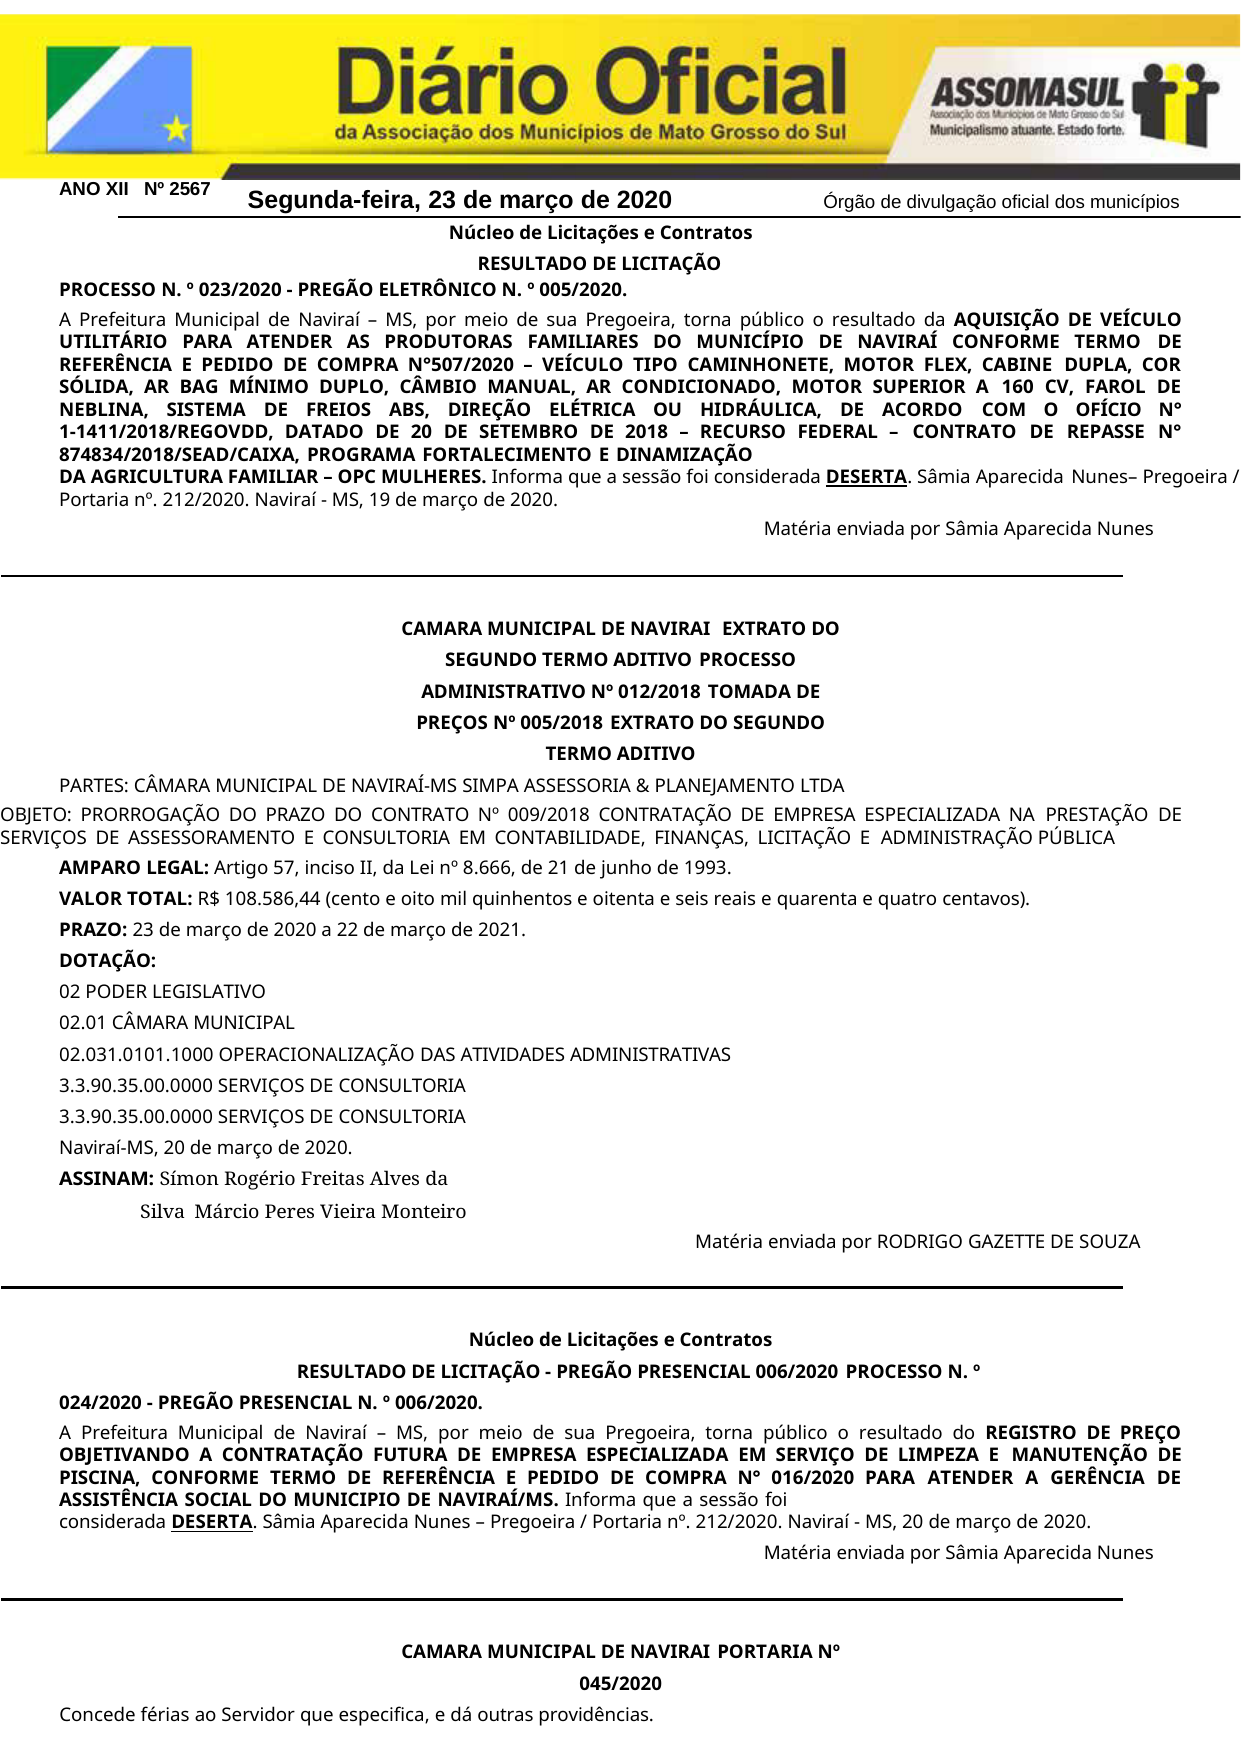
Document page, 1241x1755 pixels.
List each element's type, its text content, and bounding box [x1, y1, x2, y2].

text considerada DESERTA. Sâmia Aparecida Nunes – Pregoeira / Portaria nº. 212/2020. Naviraí - MS, 20 de março de 2020. [59, 1511, 1241, 1533]
text DOTAÇÃO: [59, 947, 1241, 973]
text 02.031.0101.1000 OPERACIONALIZAÇÃO DAS ATIVIDADES ADMINISTRATIVAS [59, 1041, 1241, 1066]
text RESULTADO DE LICITAÇÃO - PREGÃO PRESENCIAL 006/2020 PROCESSO N. º 024/2020 - PREGÃO PRESENCIAL N. º 006/2020. [59, 1358, 1052, 1415]
text 3.3.90.35.00.0000 SERVIÇOS DE CONSULTORIA [59, 1072, 1241, 1097]
text AMPARO LEGAL: Artigo 57, inciso II, da Lei nº 8.666, de 21 de junho de 1993. [59, 854, 1241, 879]
text CAMARA MUNICIPAL DE NAVIRAI PORTARIA Nº 045/2020 [391, 1639, 850, 1696]
text A Prefeitura Municipal de Naviraí – MS, por meio de sua Pregoeira, torna público o resultado do REGISTRO DE PREÇO OBJETIVANDO A CONTRATAÇÃO FUTURA DE EMPRESA ESPECIALIZADA EM SERVIÇO DE LIMPEZA E MANUTENÇÃO DE PISCINA, CONFORME TERMO DE REFERÊNCIA E PEDIDO DE COMPRA N° 016/2020 PARA ATENDER A GERÊNCIA DE ASSISTÊNCIA SOCIAL DO MUNICIPIO DE NAVIRAÍ/MS. Informa que a sessão foi [59, 1421, 1182, 1511]
text PARTES: CÂMARA MUNICIPAL DE NAVIRAÍ-MS SIMPA ASSESSORIA & PLANEJAMENTO LTDA [59, 772, 1241, 797]
text OBJETO: PRORROGAÇÃO DO PRAZO DO CONTRATO Nº 009/2018 CONTRATAÇÃO DE EMPRESA ESPECIALIZADA NA PRESTAÇÃO DE SERVIÇOS DE ASSESSORAMENTO E CONSULTORIA EM CONTABILIDADE, FINANÇAS, LICITAÇÃO E ADMINISTRAÇÃO PÚBLICA [0, 804, 1182, 849]
text Concede férias ao Servidor que especifica, e dá outras providências. [59, 1701, 1241, 1727]
text Matéria enviada por RODRIGO GAZETTE DE SOUZA [449, 1232, 1241, 1253]
text Núcleo de Licitações e Contratos [0, 1327, 1241, 1352]
text ASSINAM: Símon Rogério Freitas Alves da Silva Márcio Peres Vieira Monteiro [59, 1165, 490, 1224]
text ANO XII Nº 2567 [59, 180, 212, 199]
text Naviraí-MS, 20 de março de 2020. [59, 1134, 1241, 1160]
text Matéria enviada por Sâmia Aparecida Nunes [443, 516, 1241, 541]
text Matéria enviada por Sâmia Aparecida Nunes [443, 1539, 1241, 1564]
text 3.3.90.35.00.0000 SERVIÇOS DE CONSULTORIA [59, 1103, 1241, 1129]
text Segunda-feira, 23 de março de 2020 [247, 185, 792, 214]
text 02.01 CÂMARA MUNICIPAL [59, 1010, 1241, 1035]
text PRAZO: 23 de março de 2020 a 22 de março de 2021. [59, 916, 1241, 942]
text Órgão de divulgação oficial dos municípios [823, 191, 1241, 212]
text PROCESSO N. º 023/2020 - PREGÃO ELETRÔNICO N. º 005/2020. [59, 276, 1241, 302]
text Núcleo de Licitações e Contratos RESULTADO DE LICITAÇÃO [449, 219, 792, 276]
text CAMARA MUNICIPAL DE NAVIRAI EXTRATO DO SEGUNDO TERMO ADITIVO PROCESSO ADMINISTRATIVO Nº 012/2018 TOMADA DE PREÇOS Nº 005/2018 EXTRATO DO SEGUNDO TERMO ADITIVO [391, 615, 850, 766]
text VALOR TOTAL: R$ 108.586,44 (cento e oito mil quinhentos e oitenta e seis reais e quarenta e quatro centavos). [59, 885, 1241, 911]
text A Prefeitura Municipal de Naviraí – MS, por meio de sua Pregoeira, torna público o resultado da AQUISIÇÃO DE VEÍCULO UTILITÁRIO PARA ATENDER AS PRODUTORAS FAMILIARES DO MUNICÍPIO DE NAVIRAÍ CONFORME TERMO DE REFERÊNCIA E PEDIDO DE COMPRA N°507/2020 – VEÍCULO TIPO CAMINHONETE, MOTOR FLEX, CABINE DUPLA, COR SÓLIDA, AR BAG MÍNIMO DUPLO, CÂMBIO MANUAL, AR CONDICIONADO, MOTOR SUPERIOR A 160 CV, FAROL DE NEBLINA, SISTEMA DE FREIOS ABS, DIREÇÃO ELÉTRICA OU HIDRÁULICA, DE ACORDO COM O OFÍCIO N° 1-1411/2018/REGOVDD, DATADO DE 20 DE SETEMBRO DE 2018 – RECURSO FEDERAL – CONTRATO DE REPASSE N° 874834/2018/SEAD/CAIXA, PROGRAMA FORTALECIMENTO E DINAMIZAÇÃO [59, 308, 1182, 466]
text DA AGRICULTURA FAMILIAR – OPC MULHERES. Informa que a sessão foi considerada DESERTA. Sâmia Aparecida Nunes– Pregoeira / Portaria nº. 212/2020. Naviraí - MS, 19 de março de 2020. [59, 466, 1241, 511]
text 02 PODER LEGISLATIVO [59, 978, 1241, 1004]
